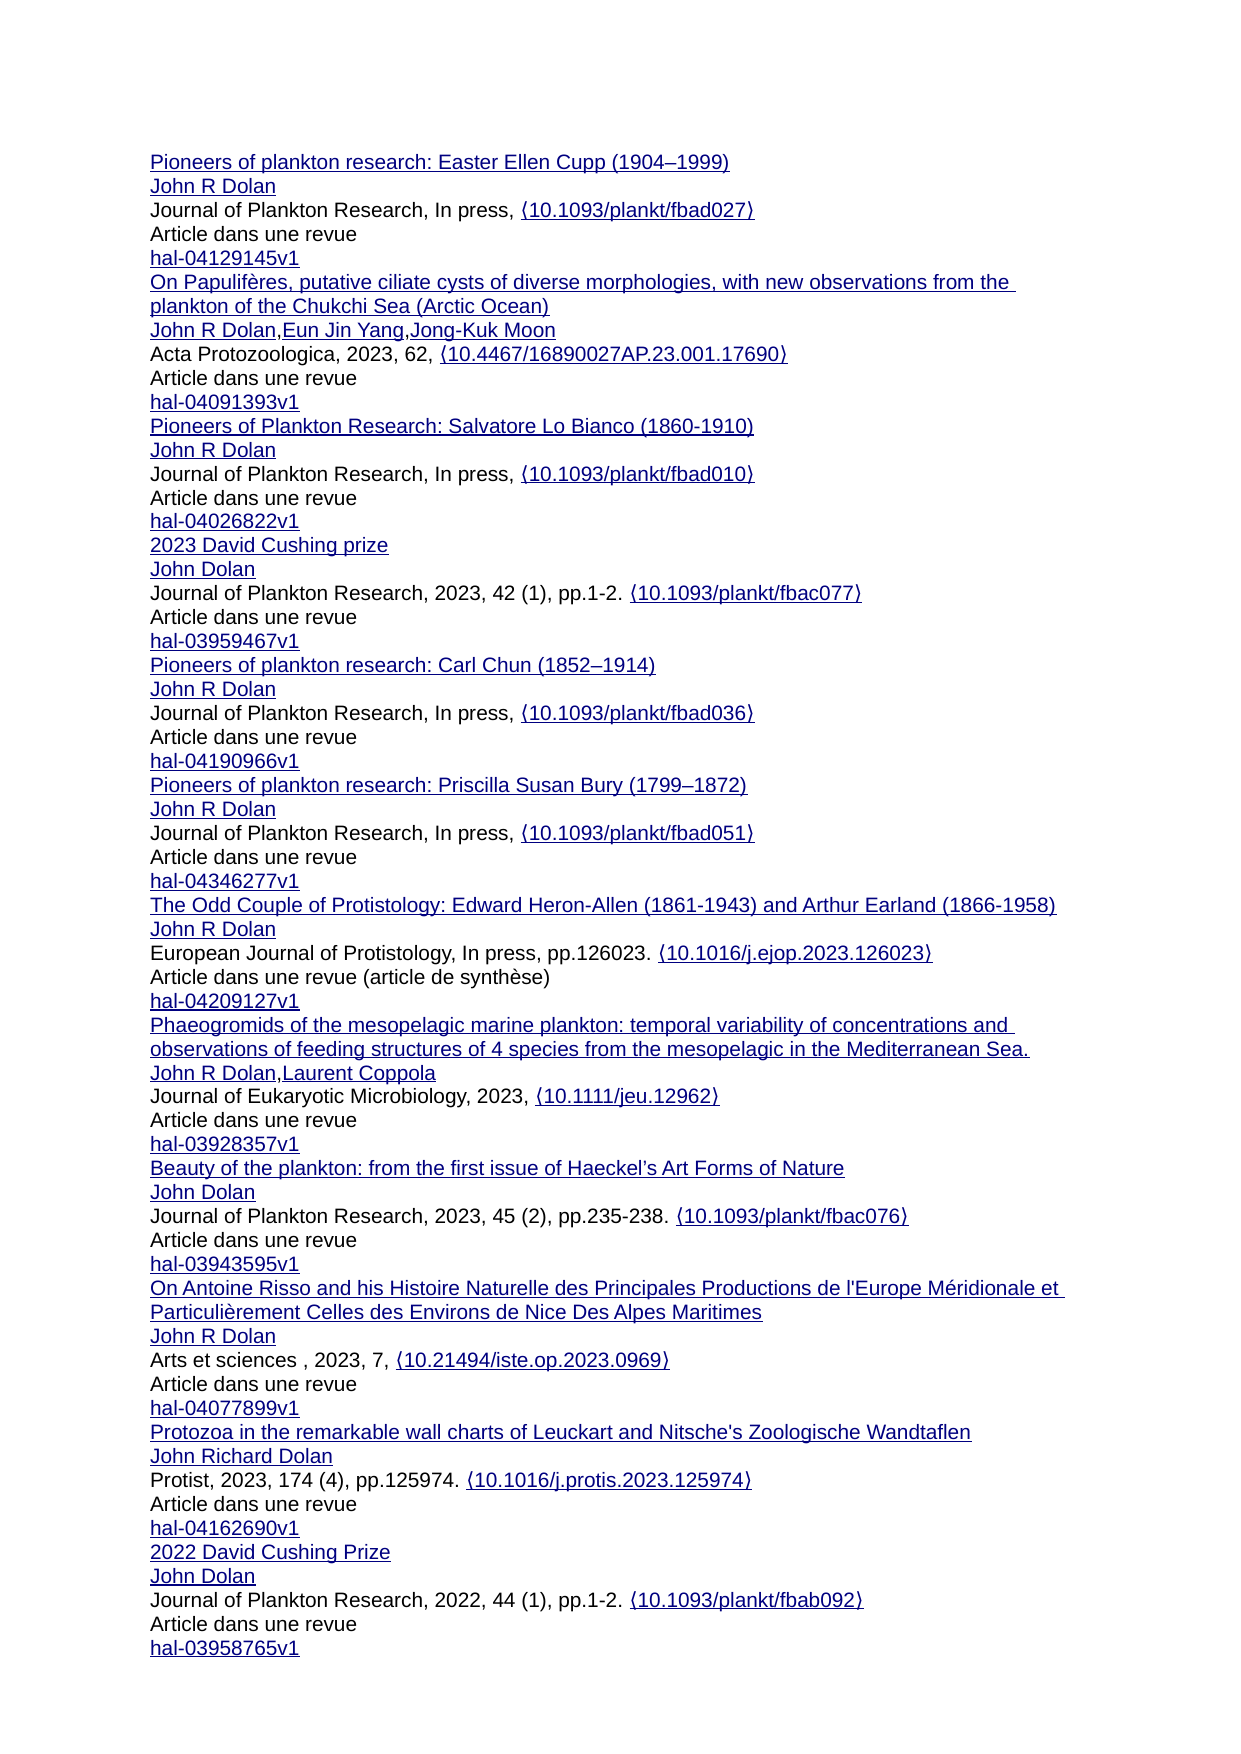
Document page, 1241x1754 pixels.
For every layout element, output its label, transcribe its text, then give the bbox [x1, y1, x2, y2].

table_cell Pioneers of plankton research: Easter Ellen Cupp (1904–1999) John R Dolan Journal of Plankton Research, In press, ⟨10.1093/plankt/fbad027⟩ Article dans une revue hal-04129145v1 [150, 150, 1090, 270]
table_cell Pioneers of plankton research: Priscilla Susan Bury (1799–1872) John R Dolan Journal of Plankton Research, In press, ⟨10.1093/plankt/fbad051⟩ Article dans une revue hal-04346277v1 [150, 773, 1090, 893]
table_cell Pioneers of plankton research: Carl Chun (1852–1914) John R Dolan Journal of Plankton Research, In press, ⟨10.1093/plankt/fbad036⟩ Article dans une revue hal-04190966v1 [150, 653, 1090, 773]
table_cell Protozoa in the remarkable wall charts of Leuckart and Nitsche's Zoologische Wandtaflen John Richard Dolan Protist, 2023, 174 (4), pp.125974. ⟨10.1016/j.protis.2023.125974⟩ Article dans une revue hal-04162690v1 [150, 1420, 1090, 1539]
table_cell On Antoine Risso and his Histoire Naturelle des Principales Productions de l'Europe Méridionale et Particulièrement Celles des Environs de Nice Des Alpes Maritimes John R Dolan Arts et sciences , 2023, 7, ⟨10.21494/iste.op.2023.0969⟩ Article dans une revue hal-04077899v1 [150, 1276, 1090, 1420]
table_cell The Odd Couple of Protistology: Edward Heron-Allen (1861-1943) and Arthur Earland (1866-1958) John R Dolan European Journal of Protistology, In press, pp.126023. ⟨10.1016/j.ejop.2023.126023⟩ Article dans une revue (article de synthèse) hal-04209127v1 [150, 893, 1090, 1012]
table_cell On Papulifères, putative ciliate cysts of diverse morphologies, with new observations from the plankton of the Chukchi Sea (Arctic Ocean) John R Dolan,Eun Jin Yang,Jong-Kuk Moon Acta Protozoologica, 2023, 62, ⟨10.4467/16890027AP.23.001.17690⟩ Article dans une revue hal-04091393v1 [150, 270, 1090, 413]
table_cell Phaeogromids of the mesopelagic marine plankton: temporal variability of concentrations and observations of feeding structures of 4 species from the mesopelagic in the Mediterranean Sea. John R Dolan,Laurent Coppola Journal of Eukaryotic Microbiology, 2023, ⟨10.1111/jeu.12962⟩ Article dans une revue hal-03928357v1 [150, 1013, 1090, 1156]
table_cell Pioneers of Plankton Research: Salvatore Lo Bianco (1860-1910) John R Dolan Journal of Plankton Research, In press, ⟨10.1093/plankt/fbad010⟩ Article dans une revue hal-04026822v1 [150, 414, 1090, 533]
table_cell 2022 David Cushing Prize John Dolan Journal of Plankton Research, 2022, 44 (1), pp.1-2. ⟨10.1093/plankt/fbab092⟩ Article dans une revue hal-03958765v1 [150, 1540, 1090, 1659]
table_cell 2023 David Cushing prize John Dolan Journal of Plankton Research, 2023, 42 (1), pp.1-2. ⟨10.1093/plankt/fbac077⟩ Article dans une revue hal-03959467v1 [150, 533, 1090, 653]
table_cell Beauty of the plankton: from the first issue of Haeckel’s Art Forms of Nature John Dolan Journal of Plankton Research, 2023, 45 (2), pp.235-238. ⟨10.1093/plankt/fbac076⟩ Article dans une revue hal-03943595v1 [150, 1156, 1090, 1276]
